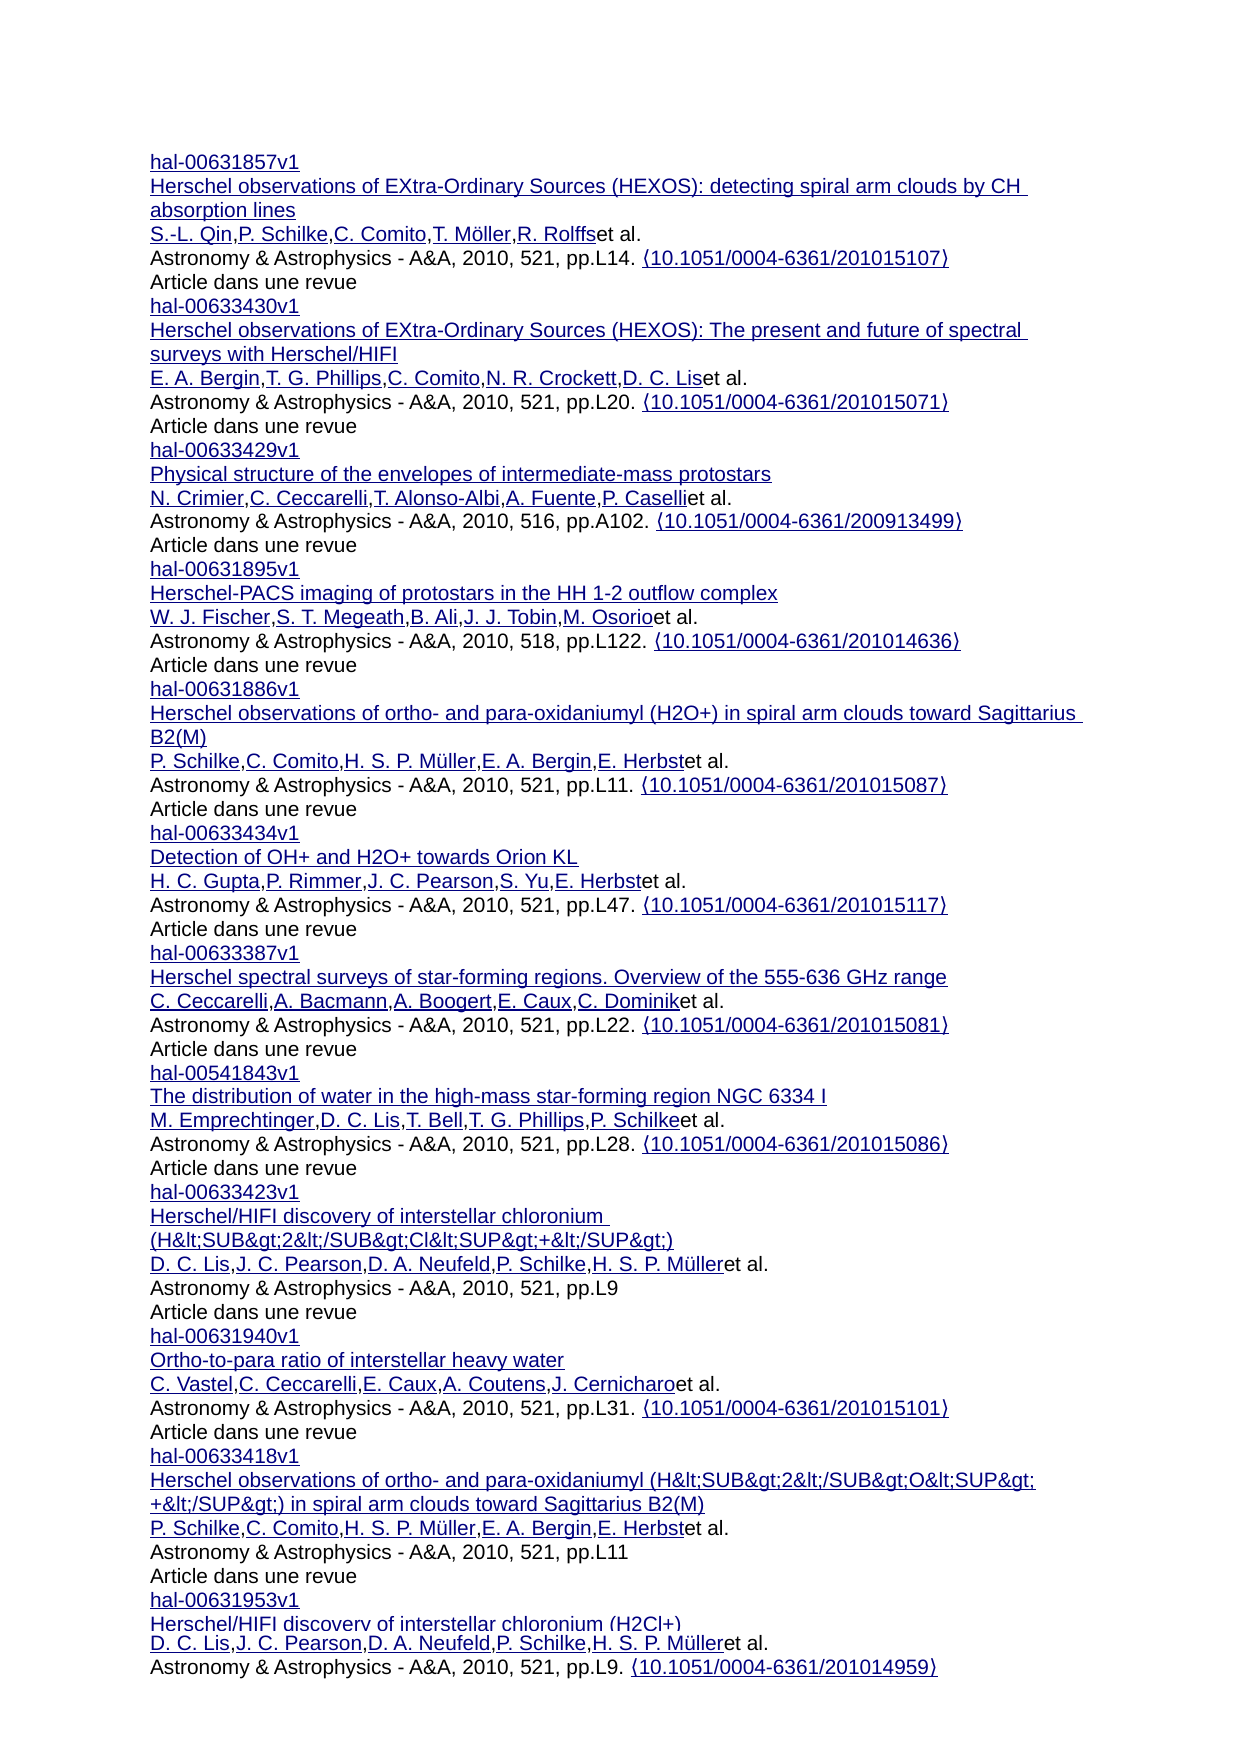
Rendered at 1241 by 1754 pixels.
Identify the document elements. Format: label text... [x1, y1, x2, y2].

table_cell Herschel observations of ortho- and para-oxidaniumyl (H2O+) in spiral arm clouds toward Sagittarius B2(M) P. Schilke,C. Comito,H. S. P. Müller,E. A. Bergin,E. Herbstet al. Astronomy & Astrophysics - A&A, 2010, 521, pp.L11. ⟨10.1051/0004-6361/201015087⟩ Article dans une revue hal-00633434v1 [150, 701, 1090, 845]
table_cell Herschel spectral surveys of star-forming regions. Overview of the 555-636 GHz range C. Ceccarelli,A. Bacmann,A. Boogert,E. Caux,C. Dominiket al. Astronomy & Astrophysics - A&A, 2010, 521, pp.L22. ⟨10.1051/0004-6361/201015081⟩ Article dans une revue hal-00541843v1 [150, 965, 1090, 1084]
table_cell Herschel observations of EXtra-Ordinary Sources (HEXOS): The present and future of spectral surveys with Herschel/HIFI E. A. Bergin,T. G. Phillips,C. Comito,N. R. Crockett,D. C. Liset al. Astronomy & Astrophysics - A&A, 2010, 521, pp.L20. ⟨10.1051/0004-6361/201015071⟩ Article dans une revue hal-00633429v1 [150, 318, 1090, 461]
table_cell Physical structure of the envelopes of intermediate-mass protostars N. Crimier,C. Ceccarelli,T. Alonso-Albi,A. Fuente,P. Caselliet al. Astronomy & Astrophysics - A&A, 2010, 516, pp.A102. ⟨10.1051/0004-6361/200913499⟩ Article dans une revue hal-00631895v1 [150, 461, 1090, 581]
table_cell Detection of OH+ and H2O+ towards Orion KL H. C. Gupta,P. Rimmer,J. C. Pearson,S. Yu,E. Herbstet al. Astronomy & Astrophysics - A&A, 2010, 521, pp.L47. ⟨10.1051/0004-6361/201015117⟩ Article dans une revue hal-00633387v1 [150, 845, 1090, 964]
table_cell Ortho-to-para ratio of interstellar heavy water C. Vastel,C. Ceccarelli,E. Caux,A. Coutens,J. Cernicharoet al. Astronomy & Astrophysics - A&A, 2010, 521, pp.L31. ⟨10.1051/0004-6361/201015101⟩ Article dans une revue hal-00633418v1 [150, 1348, 1090, 1468]
table_cell Herschel-PACS imaging of protostars in the HH 1-2 outflow complex W. J. Fischer,S. T. Megeath,B. Ali,J. J. Tobin,M. Osorioet al. Astronomy & Astrophysics - A&A, 2010, 518, pp.L122. ⟨10.1051/0004-6361/201014636⟩ Article dans une revue hal-00631886v1 [150, 581, 1090, 701]
table_cell Herschel observations of EXtra-Ordinary Sources (HEXOS): detecting spiral arm clouds by CH absorption lines S.-L. Qin,P. Schilke,C. Comito,T. Möller,R. Rolffset al. Astronomy & Astrophysics - A&A, 2010, 521, pp.L14. ⟨10.1051/0004-6361/201015107⟩ Article dans une revue hal-00633430v1 [150, 174, 1090, 318]
table_cell The distribution of water in the high-mass star-forming region NGC 6334 I M. Emprechtinger,D. C. Lis,T. Bell,T. G. Phillips,P. Schilkeet al. Astronomy & Astrophysics - A&A, 2010, 521, pp.L28. ⟨10.1051/0004-6361/201015086⟩ Article dans une revue hal-00633423v1 [150, 1084, 1090, 1204]
table_cell Herschel/HIFI discovery of interstellar chloronium (H&lt;SUB&gt;2&lt;/SUB&gt;Cl&lt;SUP&gt;+&lt;/SUP&gt;) D. C. Lis,J. C. Pearson,D. A. Neufeld,P. Schilke,H. S. P. Mülleret al. Astronomy & Astrophysics - A&A, 2010, 521, pp.L9 Article dans une revue hal-00631940v1 [150, 1204, 1090, 1348]
table_cell Herschel/HIFI discovery of interstellar chloronium (H2Cl+) D. C. Lis,J. C. Pearson,D. A. Neufeld,P. Schilke,H. S. P. Mülleret al. Astronomy & Astrophysics - A&A, 2010, 521, pp.L9. ⟨10.1051/0004-6361/201014959⟩ [150, 1611, 1090, 1679]
table_cell hal-00631857v1 [150, 150, 1090, 174]
table_cell Herschel observations of ortho- and para-oxidaniumyl (H&lt;SUB&gt;2&lt;/SUB&gt;O&lt;SUP&gt;+&lt;/SUP&gt;) in spiral arm clouds toward Sagittarius B2(M) P. Schilke,C. Comito,H. S. P. Müller,E. A. Bergin,E. Herbstet al. Astronomy & Astrophysics - A&A, 2010, 521, pp.L11 Article dans une revue hal-00631953v1 [150, 1468, 1090, 1611]
